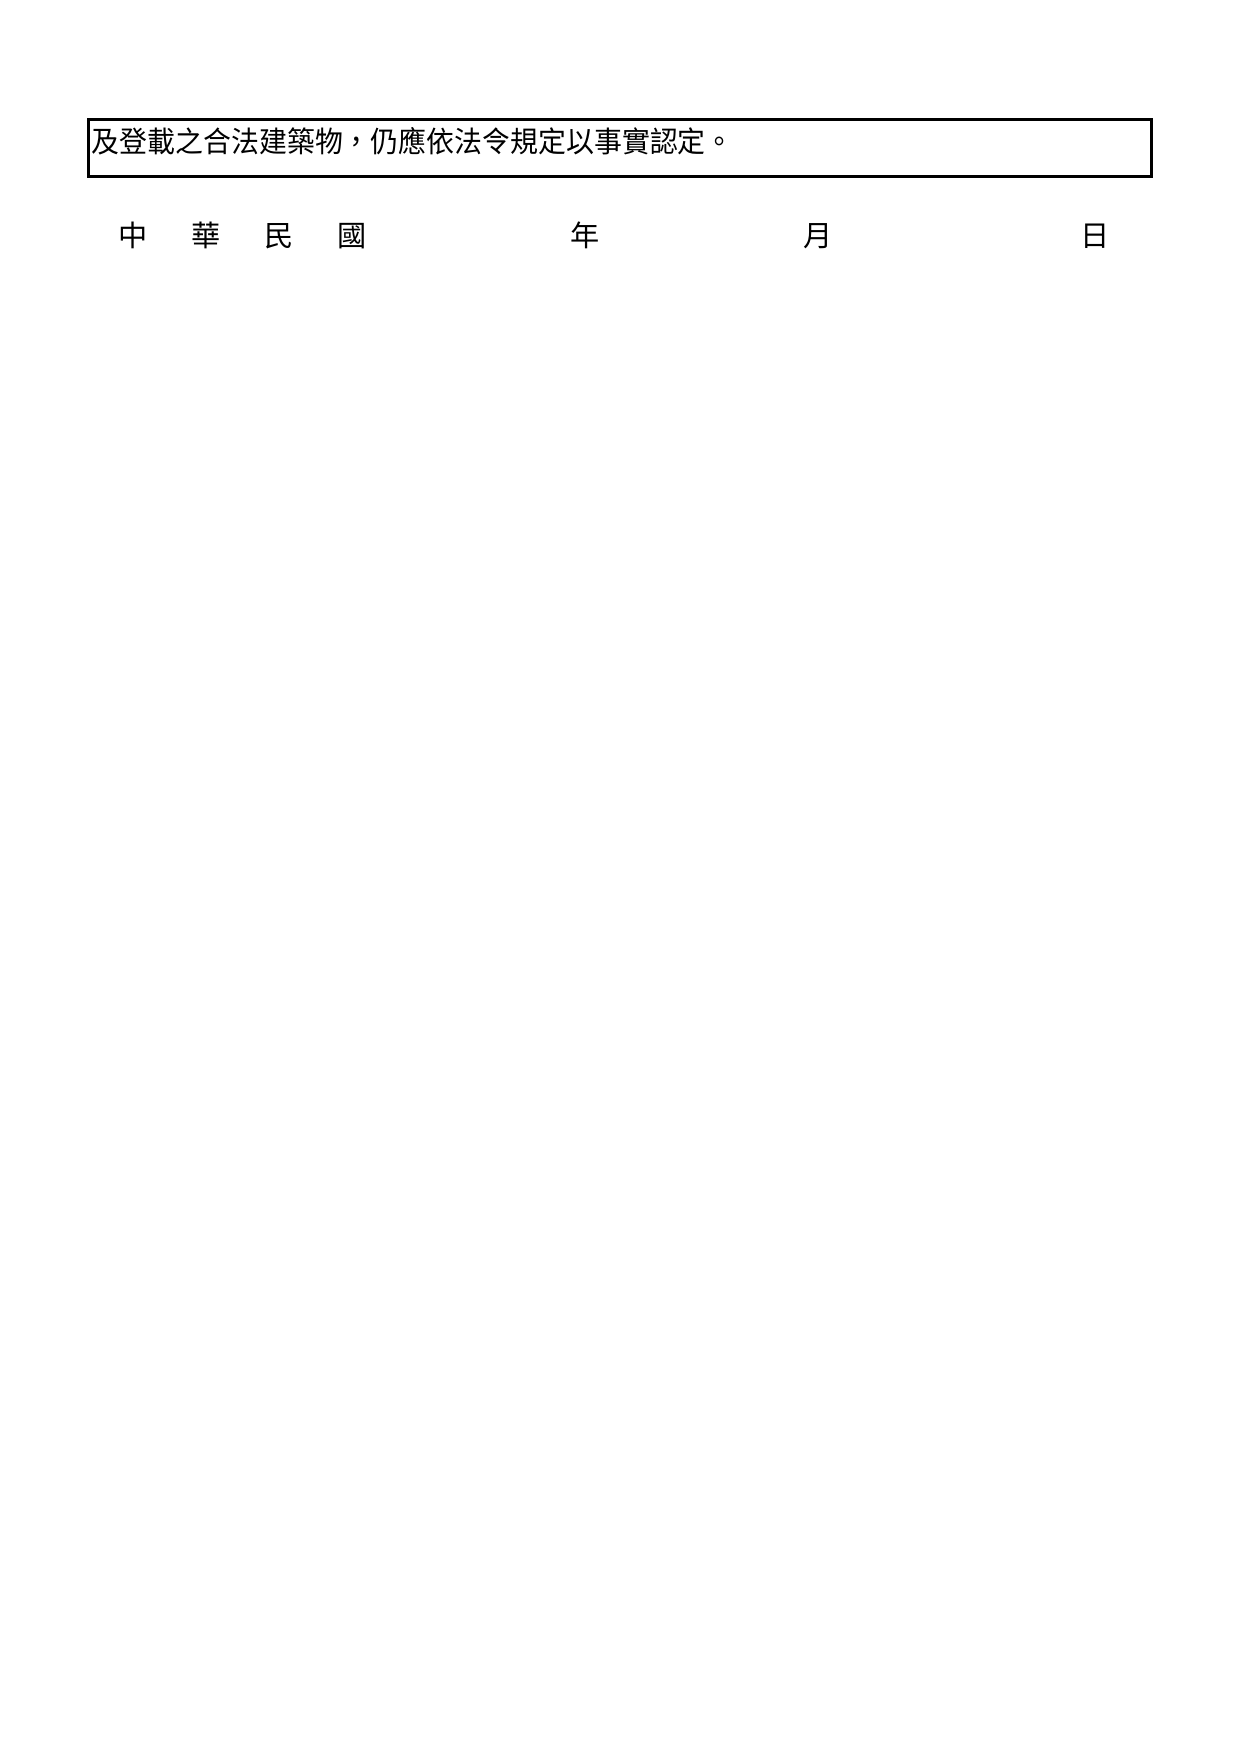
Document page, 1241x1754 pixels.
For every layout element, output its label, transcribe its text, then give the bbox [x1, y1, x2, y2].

table_cell 及登載之合法建築物，仍應依法令規定以事實認定。 [90, 121, 1150, 175]
text 中 華 民 國 年 月 日 [118, 218, 1122, 253]
